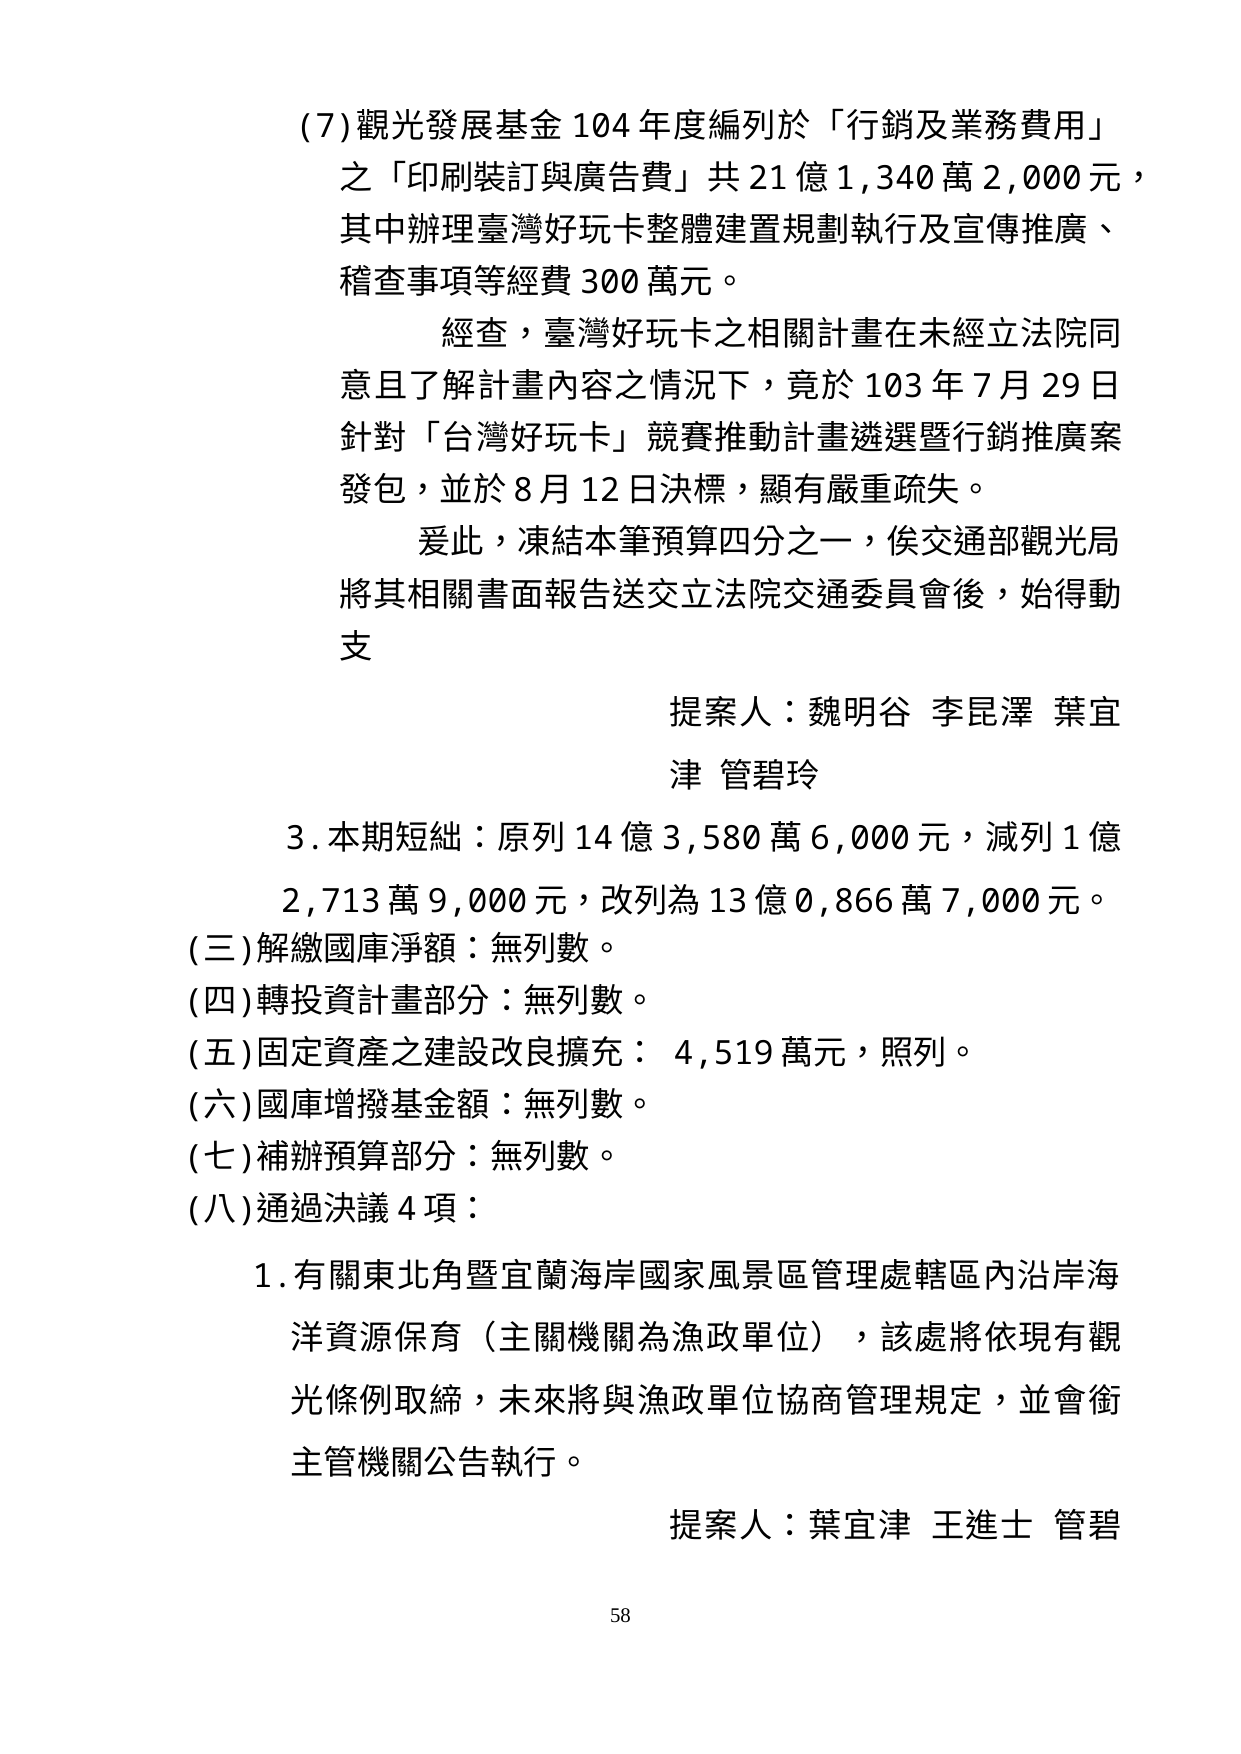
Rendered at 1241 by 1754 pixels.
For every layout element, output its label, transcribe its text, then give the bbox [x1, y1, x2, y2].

text (五)固定資產之建設改良擴充： 4,519萬元，照列。 [183, 1023, 1122, 1075]
text (7)觀光發展基金104年度編列於「行銷及業務費用」之「印刷裝訂與廣告費」共21億1,340萬2,000元，其中辦理臺灣好玩卡整體建置規劃執行及宣傳推廣、稽查事項等經費300萬元。 [295, 96, 1122, 304]
text 爰此，凍結本筆預算四分之一，俟交通部觀光局將其相關書面報告送交立法院交通委員會後，始得動支 [295, 512, 1122, 668]
text (八)通過決議4項： [183, 1179, 1122, 1231]
text 提案人：葉宜津 王進士 管碧 [669, 1481, 1122, 1543]
text (四)轉投資計畫部分：無列數。 [183, 971, 1122, 1023]
text 3.本期短絀：原列14億3,580萬6,000元，減列1億2,713萬9,000元，改列為13億0,866萬7,000元。 [119, 793, 1122, 918]
text (三)解繳國庫淨額：無列數。 [183, 918, 1122, 971]
text (六)國庫增撥基金額：無列數。 [183, 1075, 1122, 1127]
text (七)補辦預算部分：無列數。 [183, 1127, 1122, 1179]
text 經查，臺灣好玩卡之相關計畫在未經立法院同意且了解計畫內容之情況下，竟於103年7月29日針對「台灣好玩卡」競賽推動計畫遴選暨行銷推廣案發包，並於8月12日決標，顯有嚴重疏失。 [295, 304, 1122, 512]
text 提案人：魏明谷 李昆澤 葉宜津 管碧玲 [669, 668, 1122, 793]
text 1.有關東北角暨宜蘭海岸國家風景區管理處轄區內沿岸海洋資源保育（主關機關為漁政單位），該處將依現有觀光條例取締，未來將與漁政單位協商管理規定，並會銜主管機關公告執行。 [252, 1231, 1122, 1481]
